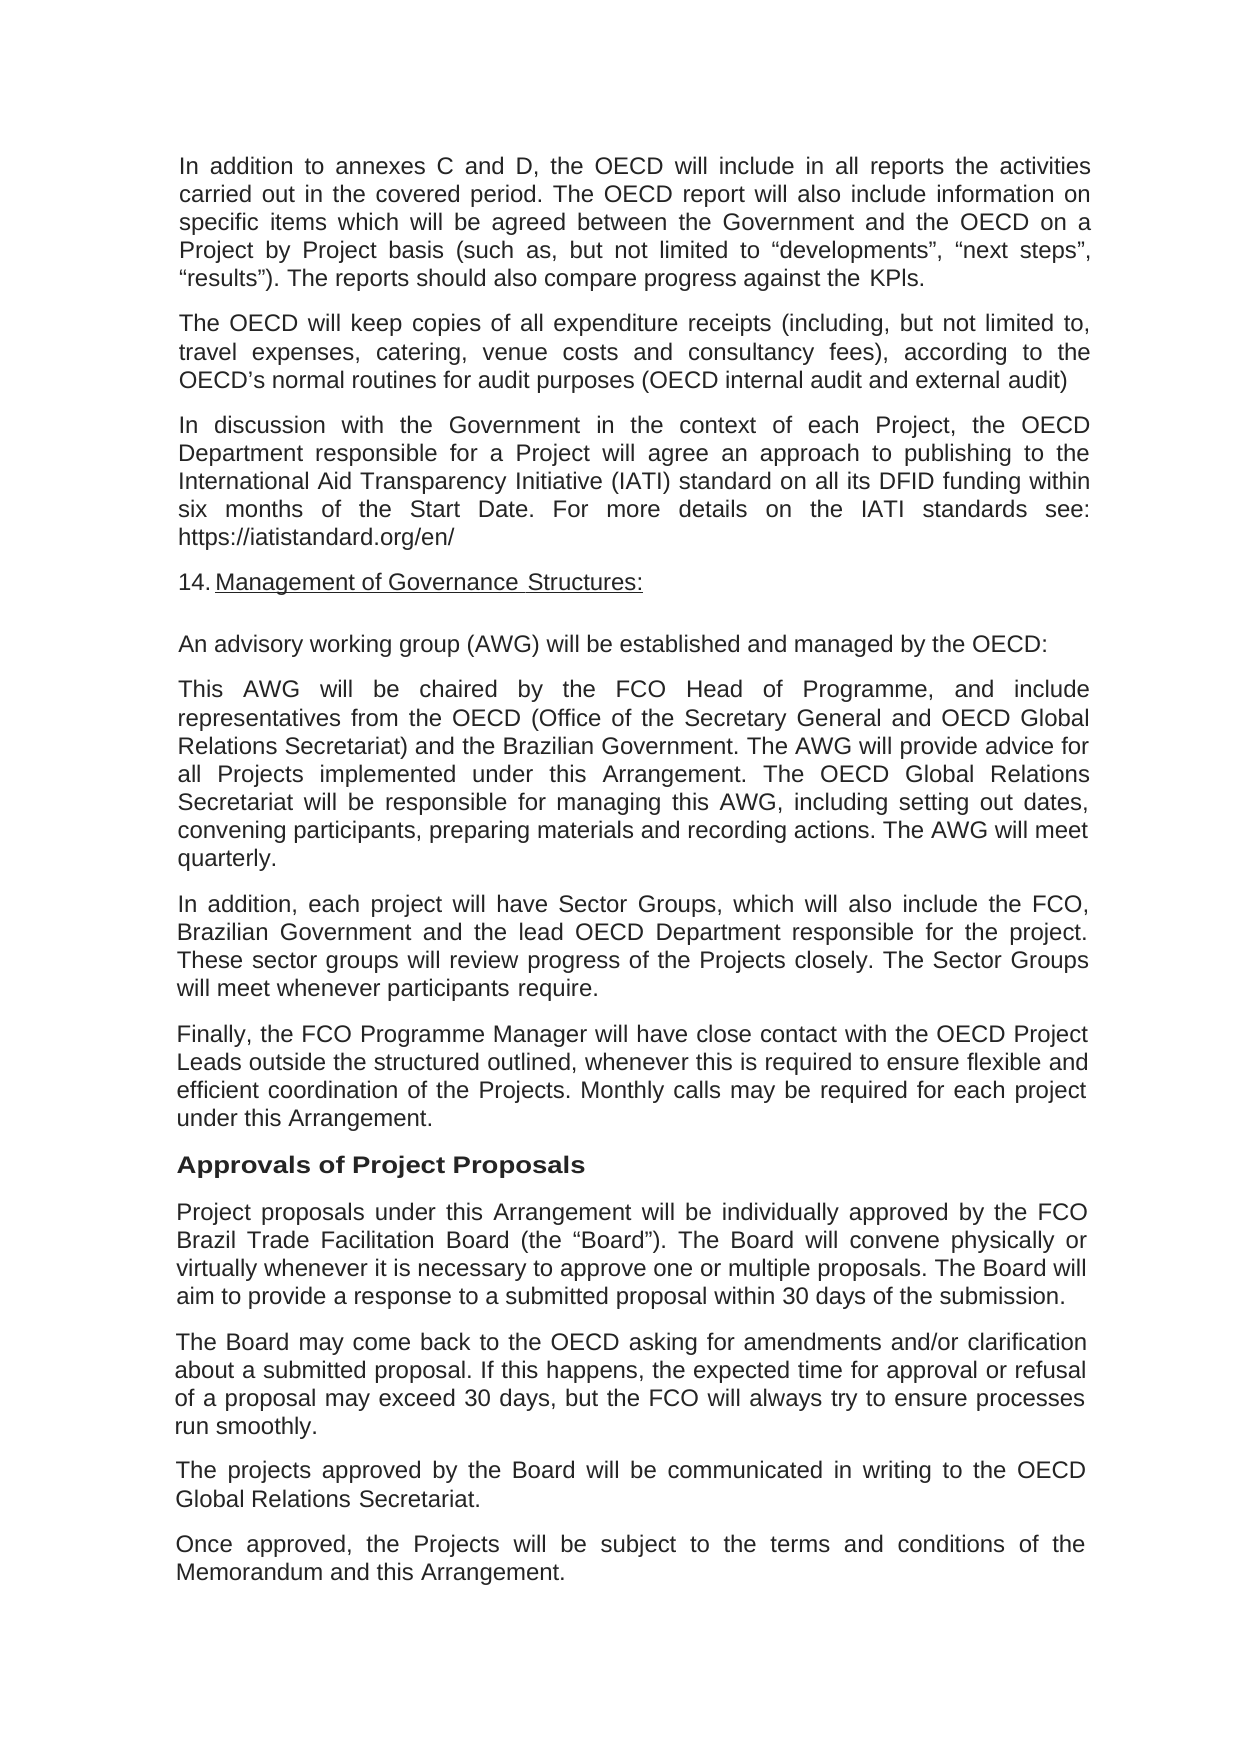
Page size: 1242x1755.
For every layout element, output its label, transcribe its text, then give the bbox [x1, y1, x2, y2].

text In discussion with the Government in the context of each Project, the OECD Department responsible for a Project will agree an approach to publishing to the International Aid Transparency Initiative (IATI) standard on all its DFID funding within six months of the Start Date. For more details on the IATI standards see: https://iatistandard.org/en/ [178, 411, 1091, 551]
text In addition, each project will have Sector Groups, which will also include the FCO, Brazilian Government and the lead OECD Department responsible for the project. These sector groups will review progress of the Projects closely. The Sector Groups will meet whenever participants require. [177, 890, 1089, 1002]
text Approvals of Project Proposals [176, 1151, 1104, 1178]
text In addition to annexes C and D, the OECD will include in all reports the activities carried out in the covered period. The OECD report will also include information on specific items which will be agreed between the Government and the OECD on a Project by Project basis (such as, but not limited to “developments”, “next steps”, “results”). The reports should also compare progress against the KPls. [179, 152, 1092, 292]
text Finally, the FCO Programme Manager will have close contact with the OECD Project Leads outside the structured outlined, whenever this is required to ensure flexible and efficient coordination of the Projects. Monthly calls may be required for each project under this Arrangement. [176, 1020, 1088, 1132]
text The projects approved by the Board will be communicated in writing to the OECD Global Relations Secretariat. [175, 1456, 1087, 1513]
text The OECD will keep copies of all expenditure receipts (including, but not limited to, travel expenses, catering, venue costs and consultancy fees), according to the OECD’s normal routines for audit purposes (OECD internal audit and external audit) [178, 309, 1091, 393]
list Management of Governance Structures: [178, 568, 1104, 596]
text An advisory working group (AWG) will be established and managed by the OECD: [178, 630, 1104, 657]
text Project proposals under this Arrangement will be individually approved by the FCO Brazil Trade Facilitation Board (the “Board”). The Board will convene physically or virtually whenever it is necessary to approve one or multiple proposals. The Board will aim to provide a response to a submitted proposal within 30 days of the submission. [176, 1197, 1088, 1309]
text The Board may come back to the OECD asking for amendments and/or clarification about a submitted proposal. If this happens, the expected time for approval or refusal of a proposal may exceed 30 days, but the FCO will always try to ensure processes run smoothly. [174, 1327, 1088, 1439]
text This AWG will be chaired by the FCO Head of Programme, and include representatives from the OECD (Office of the Secretary General and OECD Global Relations Secretariat) and the Brazilian Government. The AWG will provide advice for all Projects implemented under this Arrangement. The OECD Global Relations Secretariat will be responsible for managing this AWG, including setting out dates, convening participants, preparing materials and recording actions. The AWG will meet quarterly. [177, 675, 1090, 872]
text Once approved, the Projects will be subject to the terms and conditions of the Memorandum and this Arrangement. [175, 1530, 1086, 1586]
